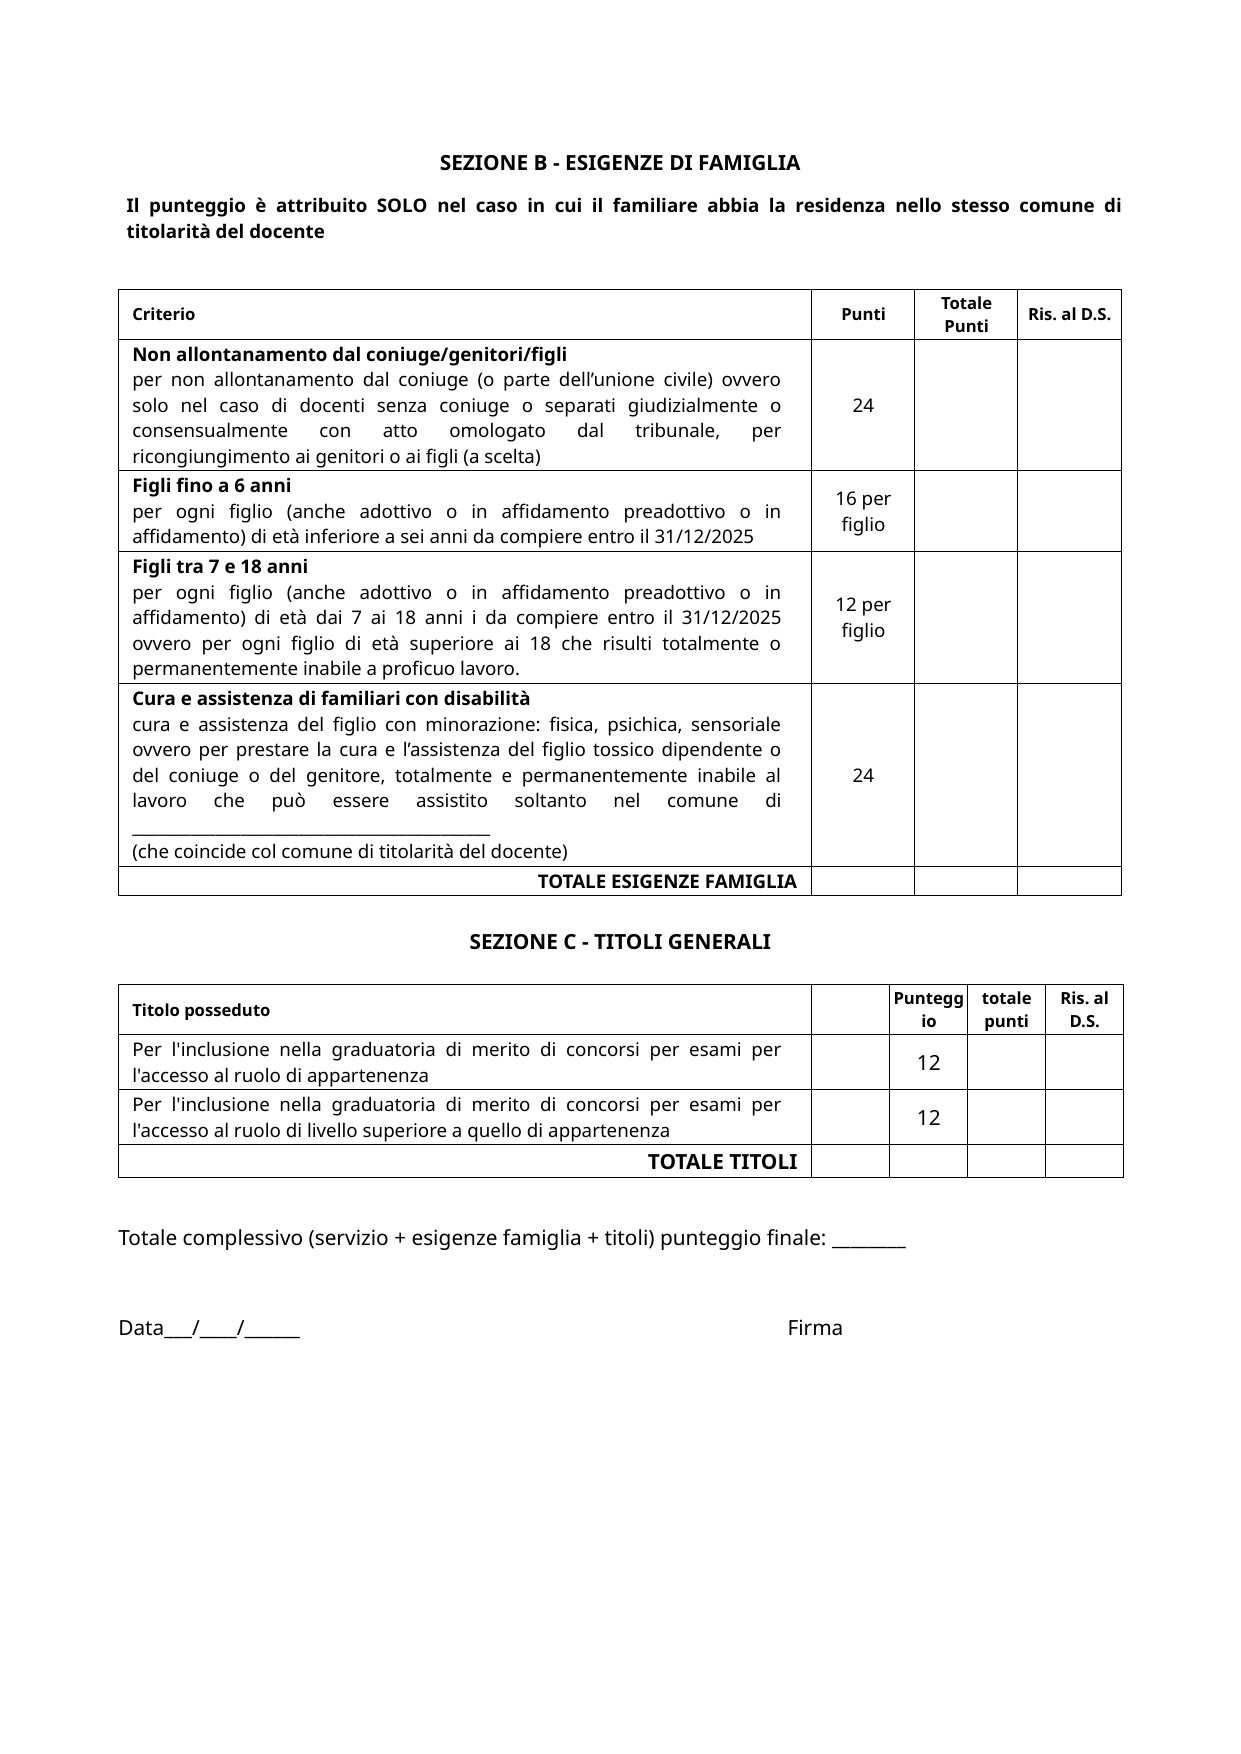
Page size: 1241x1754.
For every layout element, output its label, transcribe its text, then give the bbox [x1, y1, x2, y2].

table_cell [812, 1145, 889, 1177]
table_cell [1018, 340, 1121, 470]
table_header totale punti [968, 985, 1045, 1034]
table_cell Per l'inclusione nella graduatoria di merito di concorsi per esami per l'accesso al ruolo di appartenenza [119, 1035, 811, 1089]
table_cell [1018, 471, 1121, 551]
table_cell 24 [812, 684, 914, 866]
table_cell [1018, 867, 1121, 895]
table_cell [915, 340, 1017, 470]
table_cell 16 per figlio [812, 471, 914, 551]
table_cell TOTALE ESIGENZE FAMIGLIA [119, 867, 811, 895]
text Totale complessivo (servizio + esigenze famiglia + titoli) punteggio finale: ________ [118, 1223, 1122, 1251]
table_cell 24 [812, 340, 914, 470]
table_cell [1046, 1090, 1123, 1144]
table_cell TOTALE TITOLI [119, 1145, 811, 1177]
table_cell [968, 1145, 1045, 1177]
table_cell [1046, 1035, 1123, 1089]
table_cell 12 [890, 1090, 967, 1144]
table_cell [812, 867, 914, 895]
text Il punteggio è attribuito SOLO nel caso in cui il familiare abbia la residenza nello stesso comune di titolarità del docente [126, 193, 1122, 244]
text Data___/____/______ Firma [118, 1313, 1122, 1342]
table_cell [1018, 552, 1121, 683]
table_cell Figli tra 7 e 18 anni per ogni figlio (anche adottivo o in affidamento preadottivo o in affidamento) di età dai 7 ai 18 anni i da compiere entro il 31/12/2025 ovvero per ogni figlio di età superiore ai 18 che risulti totalmente o permanentemente inabile a proficuo lavoro. [119, 552, 811, 683]
table_cell [915, 684, 1017, 866]
text SEZIONE B - ESIGENZE DI FAMIGLIA [118, 148, 1122, 176]
table_header Punti [812, 290, 914, 338]
table_cell Cura e assistenza di familiari con disabilità cura e assistenza del figlio con minorazione: fisica, psichica, sensoriale ovvero per prestare la cura e l’assistenza del figlio tossico dipendente o del coniuge o del genitore, totalmente e permanentemente inabile al lavoro che può essere assistito soltanto nel comune di ___________________________________________ (che coincide col comune di titolarità del docente) [119, 684, 811, 866]
table_cell [1018, 684, 1121, 866]
table_cell Figli fino a 6 anni per ogni figlio (anche adottivo o in affidamento preadottivo o in affidamento) di età inferiore a sei anni da compiere entro il 31/12/2025 [119, 471, 811, 551]
table_cell 12 [890, 1035, 967, 1089]
table_header Titolo posseduto [119, 985, 811, 1034]
table_cell [812, 1035, 889, 1089]
table_cell [915, 552, 1017, 683]
table_cell Non allontanamento dal coniuge/genitori/figli per non allontanamento dal coniuge (o parte dell’unione civile) ovvero solo nel caso di docenti senza coniuge o separati giudizialmente o consensualmente con atto omologato dal tribunale, per ricongiungimento ai genitori o ai figli (a scelta) [119, 340, 811, 470]
table_header Ris. al D.S. [1018, 290, 1121, 338]
table_cell [812, 1090, 889, 1144]
table_header Criterio [119, 290, 811, 338]
table_cell [915, 867, 1017, 895]
table_header Ris. al D.S. [1046, 985, 1123, 1034]
text SEZIONE C - TITOLI GENERALI [118, 927, 1122, 956]
table_cell [1046, 1145, 1123, 1177]
table_header Punteggio [890, 985, 967, 1034]
table_header Totale Punti [915, 290, 1017, 338]
table_cell 12 per figlio [812, 552, 914, 683]
table_cell [968, 1035, 1045, 1089]
table_cell [915, 471, 1017, 551]
table_cell [968, 1090, 1045, 1144]
table_header [812, 985, 889, 1034]
table_cell Per l'inclusione nella graduatoria di merito di concorsi per esami per l'accesso al ruolo di livello superiore a quello di appartenenza [119, 1090, 811, 1144]
table_cell [890, 1145, 967, 1177]
